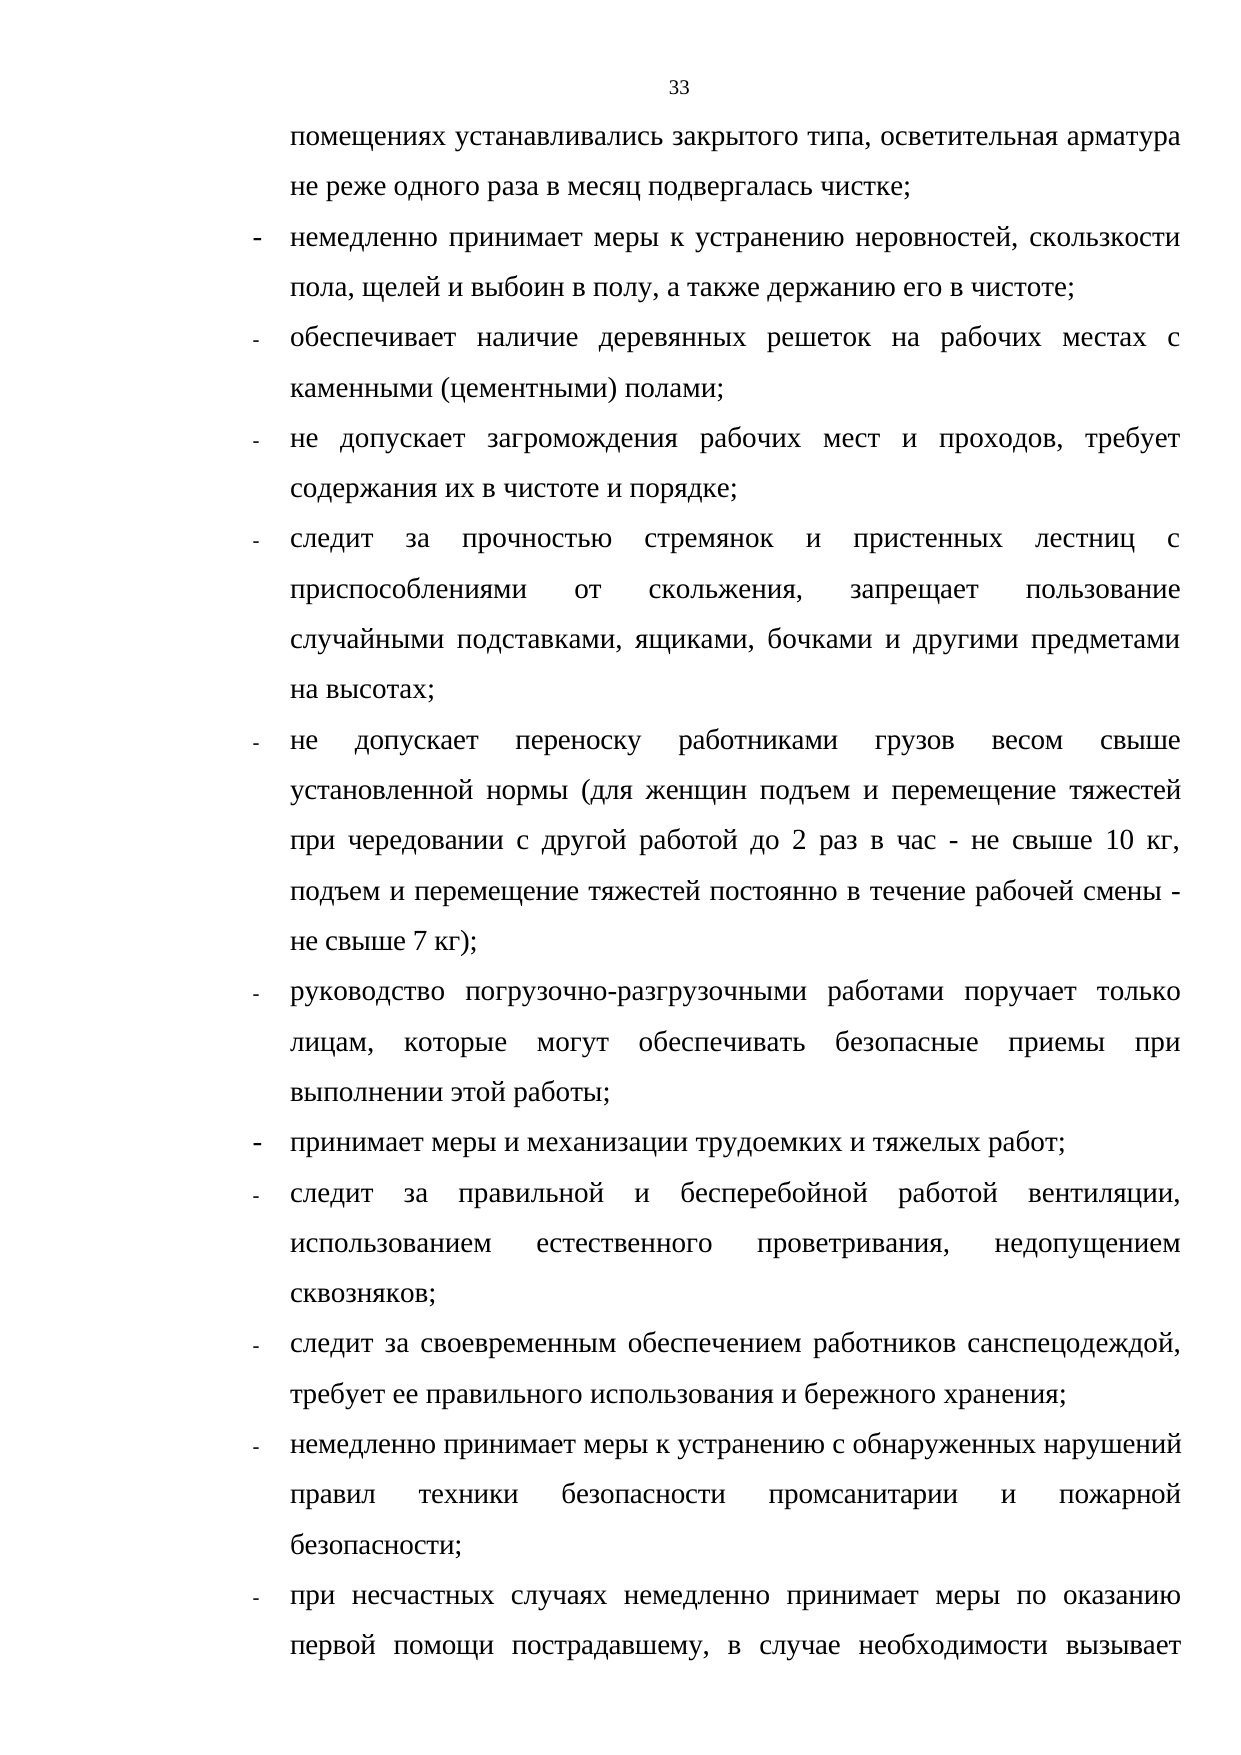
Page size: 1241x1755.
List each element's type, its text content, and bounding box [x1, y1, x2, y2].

list немедленно принимает меры к устранению с обнаруженных нарушений правил техники безопасности промсанитарии и пожарной безопасности; [252, 1426, 1181, 1560]
list помещениях устанавливались закрытого типа, осветительная арматура не реже одного раза в месяц подвергалась чистке; [252, 118, 1181, 202]
list руководство погрузочно-разгрузочными работами поручает только лицам, которые могут обеспечивать безопасные приемы при выполнении этой работы; [252, 973, 1181, 1108]
list при несчастных случаях немедленно принимает меры по оказанию первой помощи пострадавшему, в случае необходимости вызывает [252, 1577, 1181, 1661]
list немедленно принимает меры к устранению неровностей, скользкости пола, щелей и выбоин в полу, а также держанию его в чистоте; [252, 219, 1181, 303]
list принимает меры и механизации трудоемких и тяжелых работ; [252, 1124, 1181, 1158]
list следит за своевременным обеспечением работников санспецодеждой, требует ее правильного использования и бережного хранения; [252, 1326, 1181, 1409]
list обеспечивает наличие деревянных решеток на рабочих местах с каменными (цементными) полами; [252, 319, 1181, 403]
list следит за правильной и бесперебойной работой вентиляции, использованием естественного проветривания, недопущением сквозняков; [252, 1175, 1181, 1309]
list не допускает загромождения рабочих мест и проходов, требует содержания их в чистоте и порядке; [252, 420, 1181, 504]
list не допускает переноску работниками грузов весом свыше установленной нормы (для женщин подъем и перемещение тяжестей при чередовании с другой работой до 2 раз в час - не свыше 10 кг, подъем и перемещение тяжестей постоянно в течение рабочей смены - не свыше 7 кг); [252, 722, 1181, 957]
list следит за прочностью стремянок и пристенных лестниц с приспособлениями от скольжения, запрещает пользование случайными подставками, ящиками, бочками и другими предметами на высотах; [252, 521, 1181, 705]
